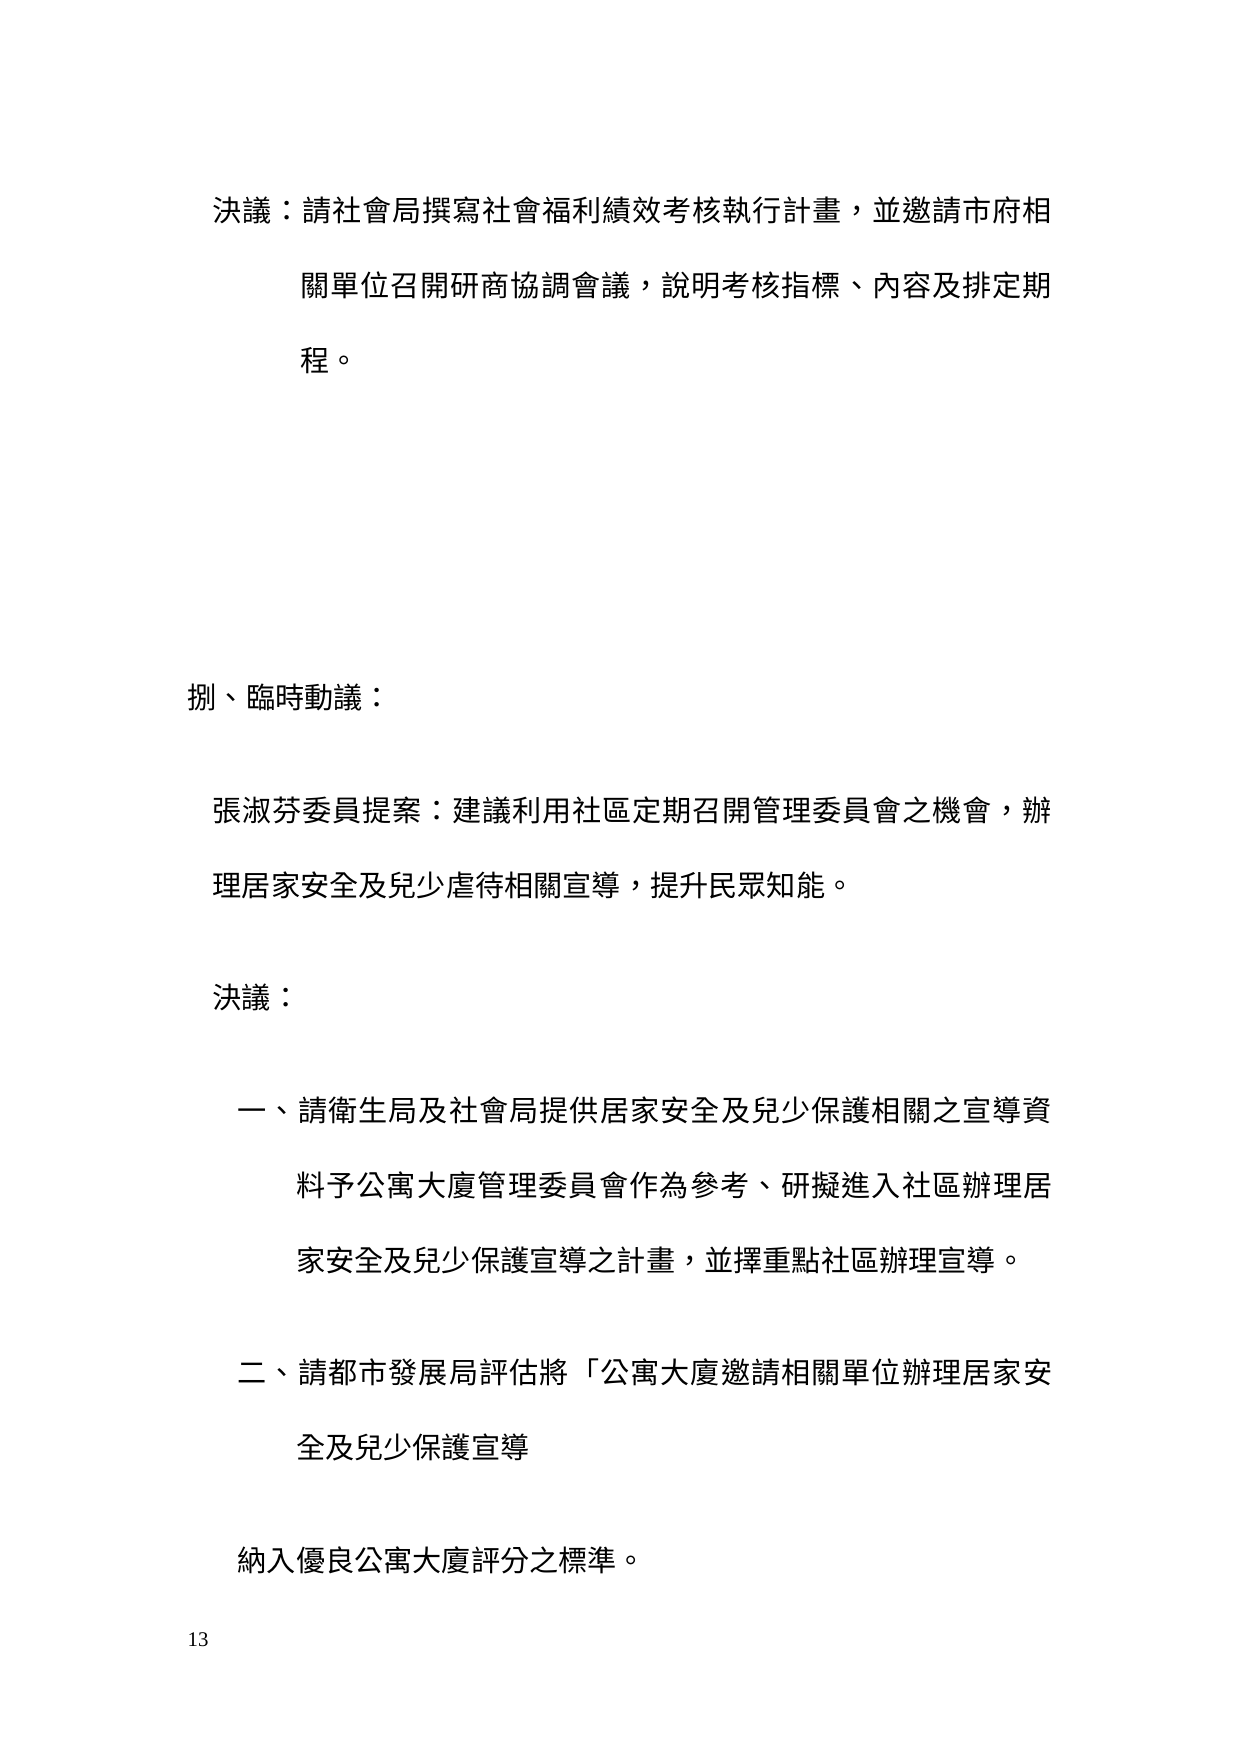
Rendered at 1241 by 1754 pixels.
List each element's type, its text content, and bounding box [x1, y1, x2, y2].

text 一、請衛生局及社會局提供居家安全及兒少保護相關之宣導資料予公寓大廈管理委員會作為參考、研擬進入社區辦理居家安全及兒少保護宣導之計畫，並擇重點社區辦理宣導。 [237, 1064, 1053, 1289]
text 決議： [212, 952, 1053, 1027]
text 決議：請社會局撰寫社會福利績效考核執行計畫，並邀請市府相關單位召開研商協調會議，說明考核指標、內容及排定期程。 [212, 164, 1053, 389]
text 捌、臨時動議： [187, 652, 1053, 727]
text 張淑芬委員提案：建議利用社區定期召開管理委員會之機會，辦理居家安全及兒少虐待相關宣導，提升民眾知能。 [212, 764, 1053, 914]
text 二、請都市發展局評估將「公寓大廈邀請相關單位辦理居家安全及兒少保護宣導 [237, 1327, 1053, 1477]
text 納入優良公寓大廈評分之標準。 [237, 1514, 1053, 1589]
